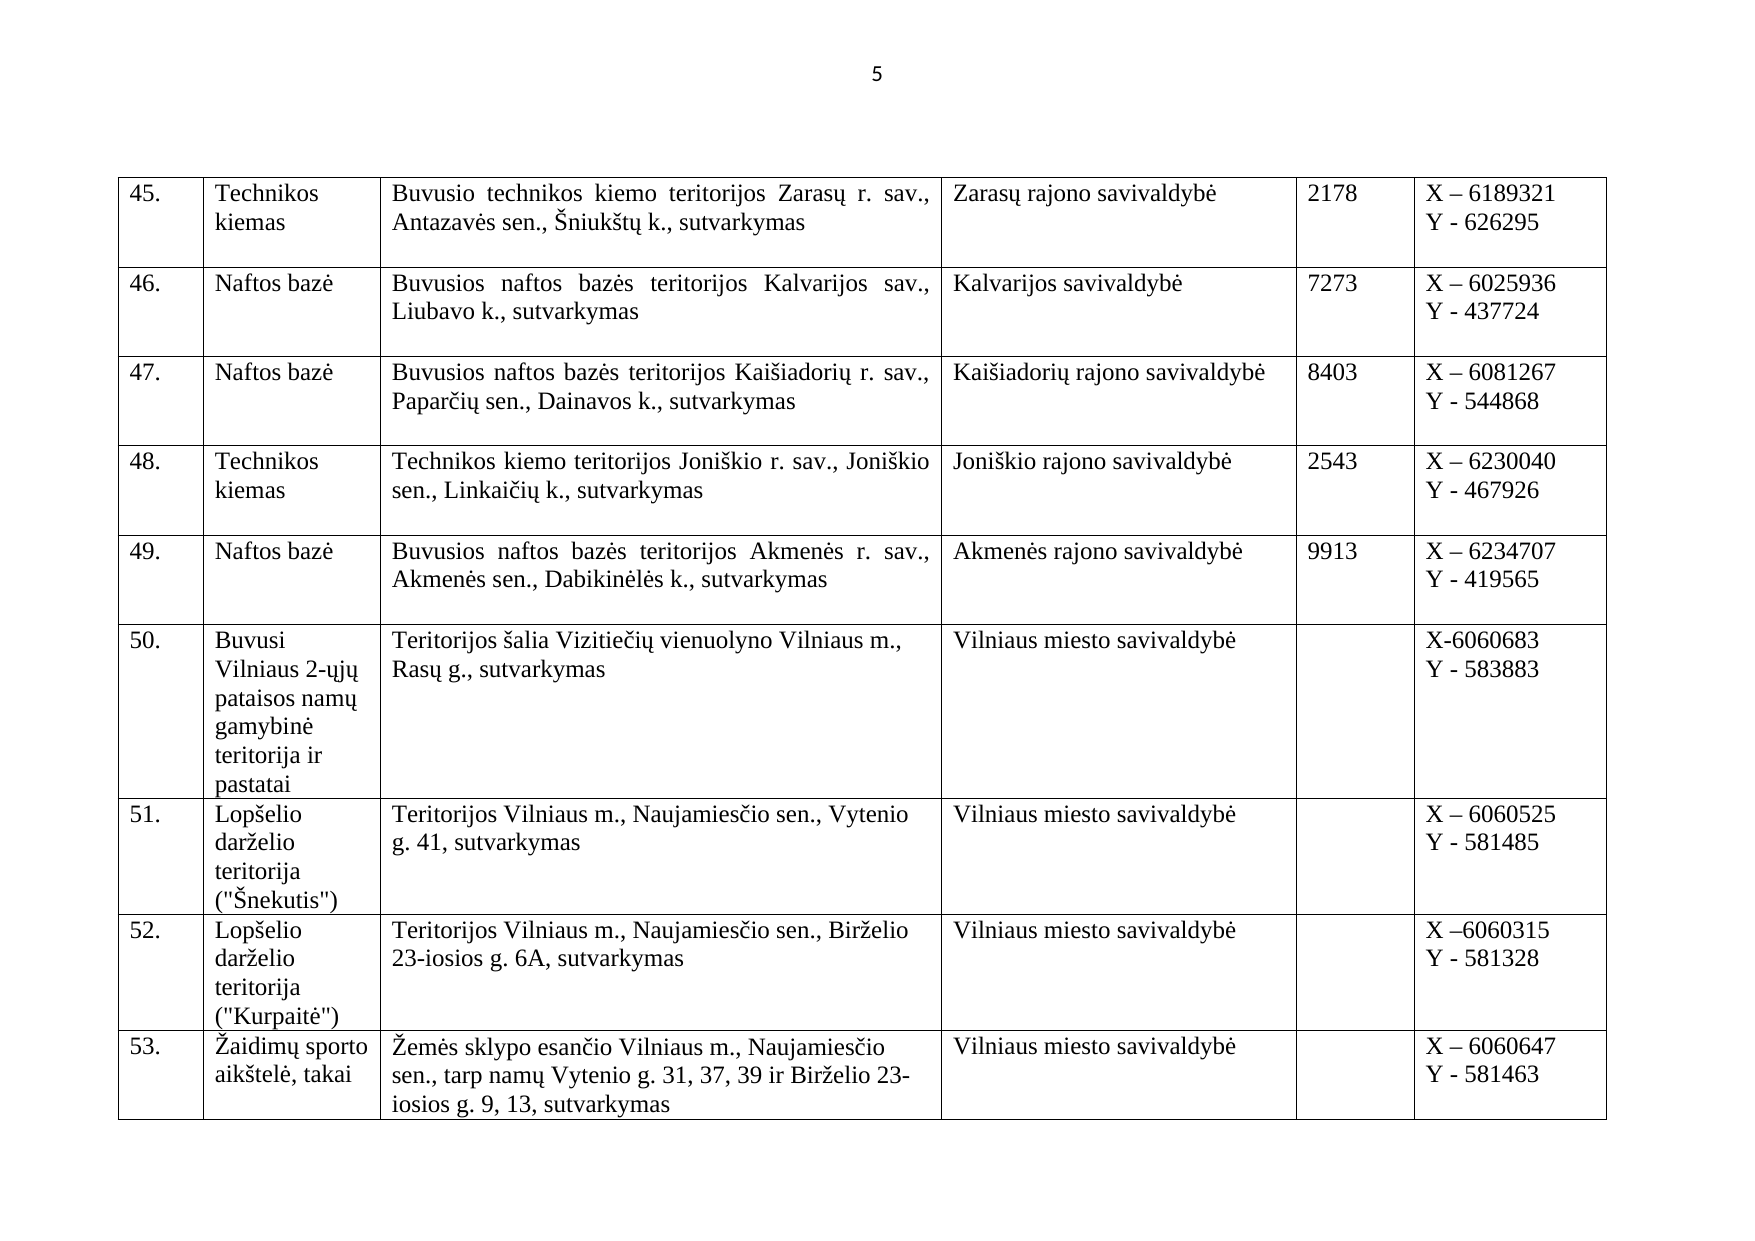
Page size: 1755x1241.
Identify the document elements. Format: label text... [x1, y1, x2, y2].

table_cell 47. [119, 357, 203, 445]
table_cell X – 6025936 Y - 437724 [1415, 268, 1606, 356]
table_cell 2178 [1297, 178, 1414, 267]
table_cell Buvusio technikos kiemo teritorijos Zarasų r. sav., Antazavės sen., Šniukštų k., sutvarkymas [381, 178, 941, 267]
table_cell Zarasų rajono savivaldybė [942, 178, 1296, 267]
table_cell Naftos bazė [204, 357, 380, 445]
table_cell X – 6234707 Y - 419565 [1415, 536, 1606, 624]
table_cell Žemės sklypo esančio Vilniaus m., Naujamiesčio sen., tarp namų Vytenio g. 31, 37, 39 ir Birželio 23-iosios g. 9, 13, sutvarkymas [381, 1031, 941, 1119]
table_cell Teritorijos šalia Vizitiečių vienuolyno Vilniaus m., Rasų g., sutvarkymas [381, 625, 941, 798]
table_cell [1297, 625, 1414, 798]
table_cell Vilniaus miesto savivaldybė [942, 1031, 1296, 1119]
table_cell 53. [119, 1031, 203, 1119]
table_cell 45. [119, 178, 203, 267]
table_cell 9913 [1297, 536, 1414, 624]
table_cell Teritorijos Vilniaus m., Naujamiesčio sen., Vytenio g. 41, sutvarkymas [381, 799, 941, 914]
table_cell [1297, 799, 1414, 914]
table_cell X-6060683 Y - 583883 [1415, 625, 1606, 798]
table_cell Kaišiadorių rajono savivaldybė [942, 357, 1296, 445]
table_cell Lopšelio darželio teritorija ("Šnekutis") [204, 799, 380, 914]
table_cell Vilniaus miesto savivaldybė [942, 625, 1296, 798]
table_cell Technikos kiemas [204, 446, 380, 535]
table_cell 51. [119, 799, 203, 914]
table_cell X – 6060525 Y - 581485 [1415, 799, 1606, 914]
table_cell 8403 [1297, 357, 1414, 445]
table_cell [1297, 1031, 1414, 1119]
table_cell Vilniaus miesto savivaldybė [942, 915, 1296, 1030]
table_cell Technikos kiemo teritorijos Joniškio r. sav., Joniškio sen., Linkaičių k., sutvarkymas [381, 446, 941, 535]
table_cell Technikos kiemas [204, 178, 380, 267]
table_cell 2543 [1297, 446, 1414, 535]
table_cell 7273 [1297, 268, 1414, 356]
table_cell [1297, 915, 1414, 1030]
table_cell Buvusios naftos bazės teritorijos Kalvarijos sav., Liubavo k., sutvarkymas [381, 268, 941, 356]
table_cell Buvusi Vilniaus 2-ųjų pataisos namų gamybinė teritorija ir pastatai [204, 625, 380, 798]
table_cell 46. [119, 268, 203, 356]
table_cell 52. [119, 915, 203, 1030]
table_cell 48. [119, 446, 203, 535]
table_cell Buvusios naftos bazės teritorijos Kaišiadorių r. sav., Paparčių sen., Dainavos k., sutvarkymas [381, 357, 941, 445]
table_cell Lopšelio darželio teritorija ("Kurpaitė") [204, 915, 380, 1030]
table_cell Teritorijos Vilniaus m., Naujamiesčio sen., Birželio 23-iosios g. 6A, sutvarkymas [381, 915, 941, 1030]
table_cell Naftos bazė [204, 268, 380, 356]
table_cell 49. [119, 536, 203, 624]
table_cell Akmenės rajono savivaldybė [942, 536, 1296, 624]
table_cell 50. [119, 625, 203, 798]
table_cell Vilniaus miesto savivaldybė [942, 799, 1296, 914]
table_cell X – 6230040 Y - 467926 [1415, 446, 1606, 535]
table_cell Naftos bazė [204, 536, 380, 624]
table_cell X – 6189321 Y - 626295 [1415, 178, 1606, 267]
table_cell X – 6081267 Y - 544868 [1415, 357, 1606, 445]
table_cell X – 6060647 Y - 581463 [1415, 1031, 1606, 1119]
table_cell Buvusios naftos bazės teritorijos Akmenės r. sav., Akmenės sen., Dabikinėlės k., sutvarkymas [381, 536, 941, 624]
table_cell X –6060315 Y - 581328 [1415, 915, 1606, 1030]
table_cell Žaidimų sporto aikštelė, takai [204, 1031, 380, 1119]
table_cell Kalvarijos savivaldybė [942, 268, 1296, 356]
table_cell Joniškio rajono savivaldybė [942, 446, 1296, 535]
